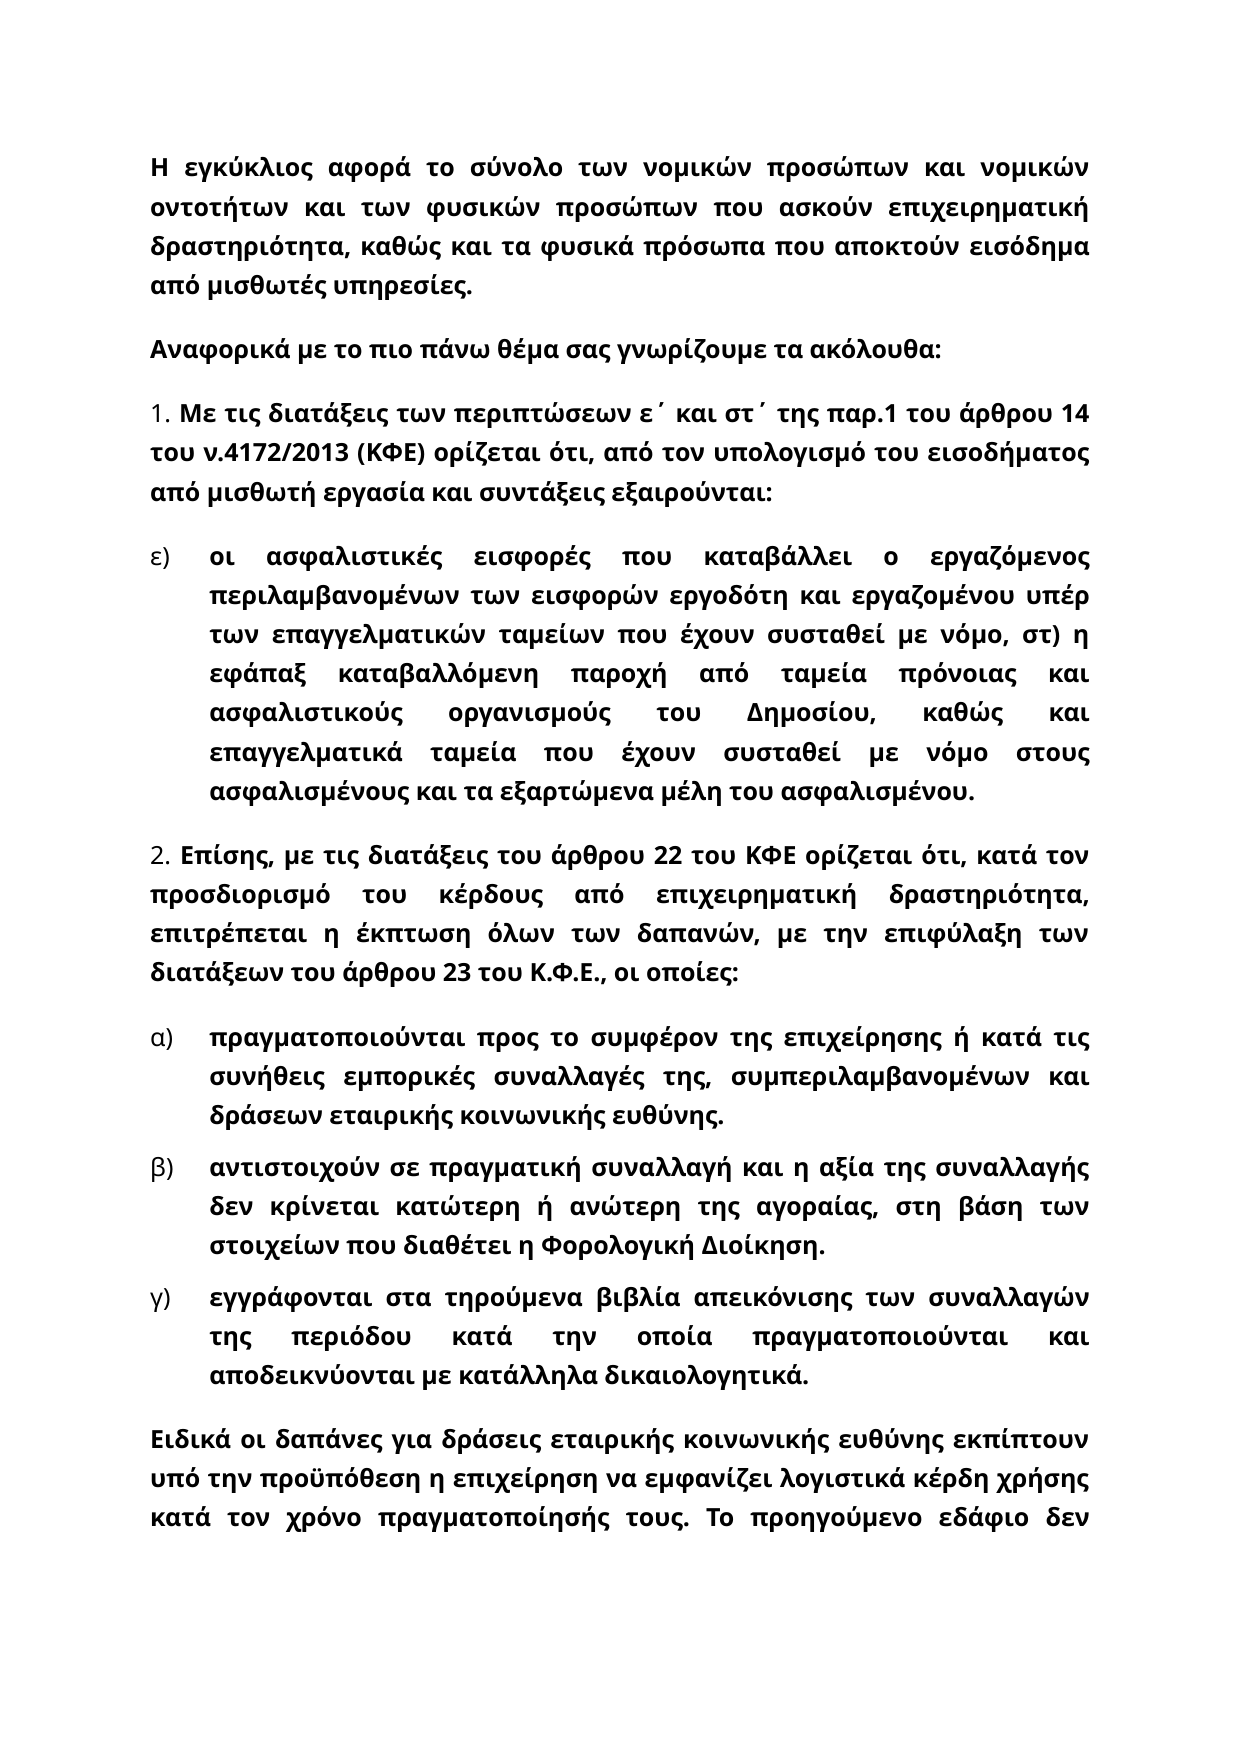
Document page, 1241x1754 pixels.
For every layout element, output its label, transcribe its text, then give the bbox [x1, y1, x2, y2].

text Η εγκύκλιος αφορά το σύνολο των νομικών προσώπων και νομικών οντοτήτων και των φυσικών προσώπων που ασκούν επιχειρηματική δραστηριότητα, καθώς και τα φυσικά πρόσωπα που αποκτούν εισόδημα από μισθωτές υπηρεσίες. [150, 150, 1090, 302]
text Ειδικά οι δαπάνες για δράσεις εταιρικής κοινωνικής ευθύνης εκπίπτουν υπό την προϋπόθεση η επιχείρηση να εμφανίζει λογιστικά κέρδη χρήσης κατά τον χρόνο πραγματοποίησής τους. Το προηγούμενο εδάφιο δεν [150, 1422, 1090, 1534]
list γ) εγγράφονται στα τηρούμενα βιβλία απεικόνισης των συναλλαγών της περιόδου κατά την οποία πραγματοποιούνται και αποδεικνύονται με κατάλληλα δικαιολογητικά. [150, 1279, 1090, 1392]
list β) αντιστοιχούν σε πραγματική συναλλαγή και η αξία της συναλλαγής δεν κρίνεται κατώτερη ή ανώτερη της αγοραίας, στη βάση των στοιχείων που διαθέτει η Φορολογική Διοίκηση. [150, 1149, 1090, 1262]
list α) πραγματοποιούνται προς το συμφέρον της επιχείρησης ή κατά τις συνήθεις εμπορικές συναλλαγές της, συμπεριλαμβανομένων και δράσεων εταιρικής κοινωνικής ευθύνης. [150, 1019, 1090, 1132]
text 1. Με τις διατάξεις των περιπτώσεων ε΄ και στ΄ της παρ.1 του άρθρου 14 του ν.4172/2013 (ΚΦΕ) ορίζεται ότι, από τον υπολογισμό του εισοδήματος από μισθωτή εργασία και συντάξεις εξαιρούνται: [150, 396, 1090, 508]
text 2. Επίσης, με τις διατάξεις του άρθρου 22 του ΚΦΕ ορίζεται ότι, κατά τον προσδιορισμό του κέρδους από επιχειρηματική δραστηριότητα, επιτρέπεται η έκπτωση όλων των δαπανών, με την επιφύλαξη των διατάξεων του άρθρου 23 του Κ.Φ.Ε., οι οποίες: [150, 837, 1090, 989]
text Αναφορικά με το πιο πάνω θέμα σας γνωρίζουμε τα ακόλουθα: [150, 332, 1090, 366]
list ε) οι ασφαλιστικές εισφορές που καταβάλλει ο εργαζόμενος περιλαμβανομένων των εισφορών εργοδότη και εργαζομένου υπέρ των επαγγελματικών ταμείων που έχουν συσταθεί με νόμο, στ) η εφάπαξ καταβαλλόμενη παροχή από ταμεία πρόνοιας και ασφαλιστικούς οργανισμούς του Δημοσίου, καθώς και επαγγελματικά ταμεία που έχουν συσταθεί με νόμο στους ασφαλισμένους και τα εξαρτώμενα μέλη του ασφαλισμένου. [150, 538, 1090, 807]
